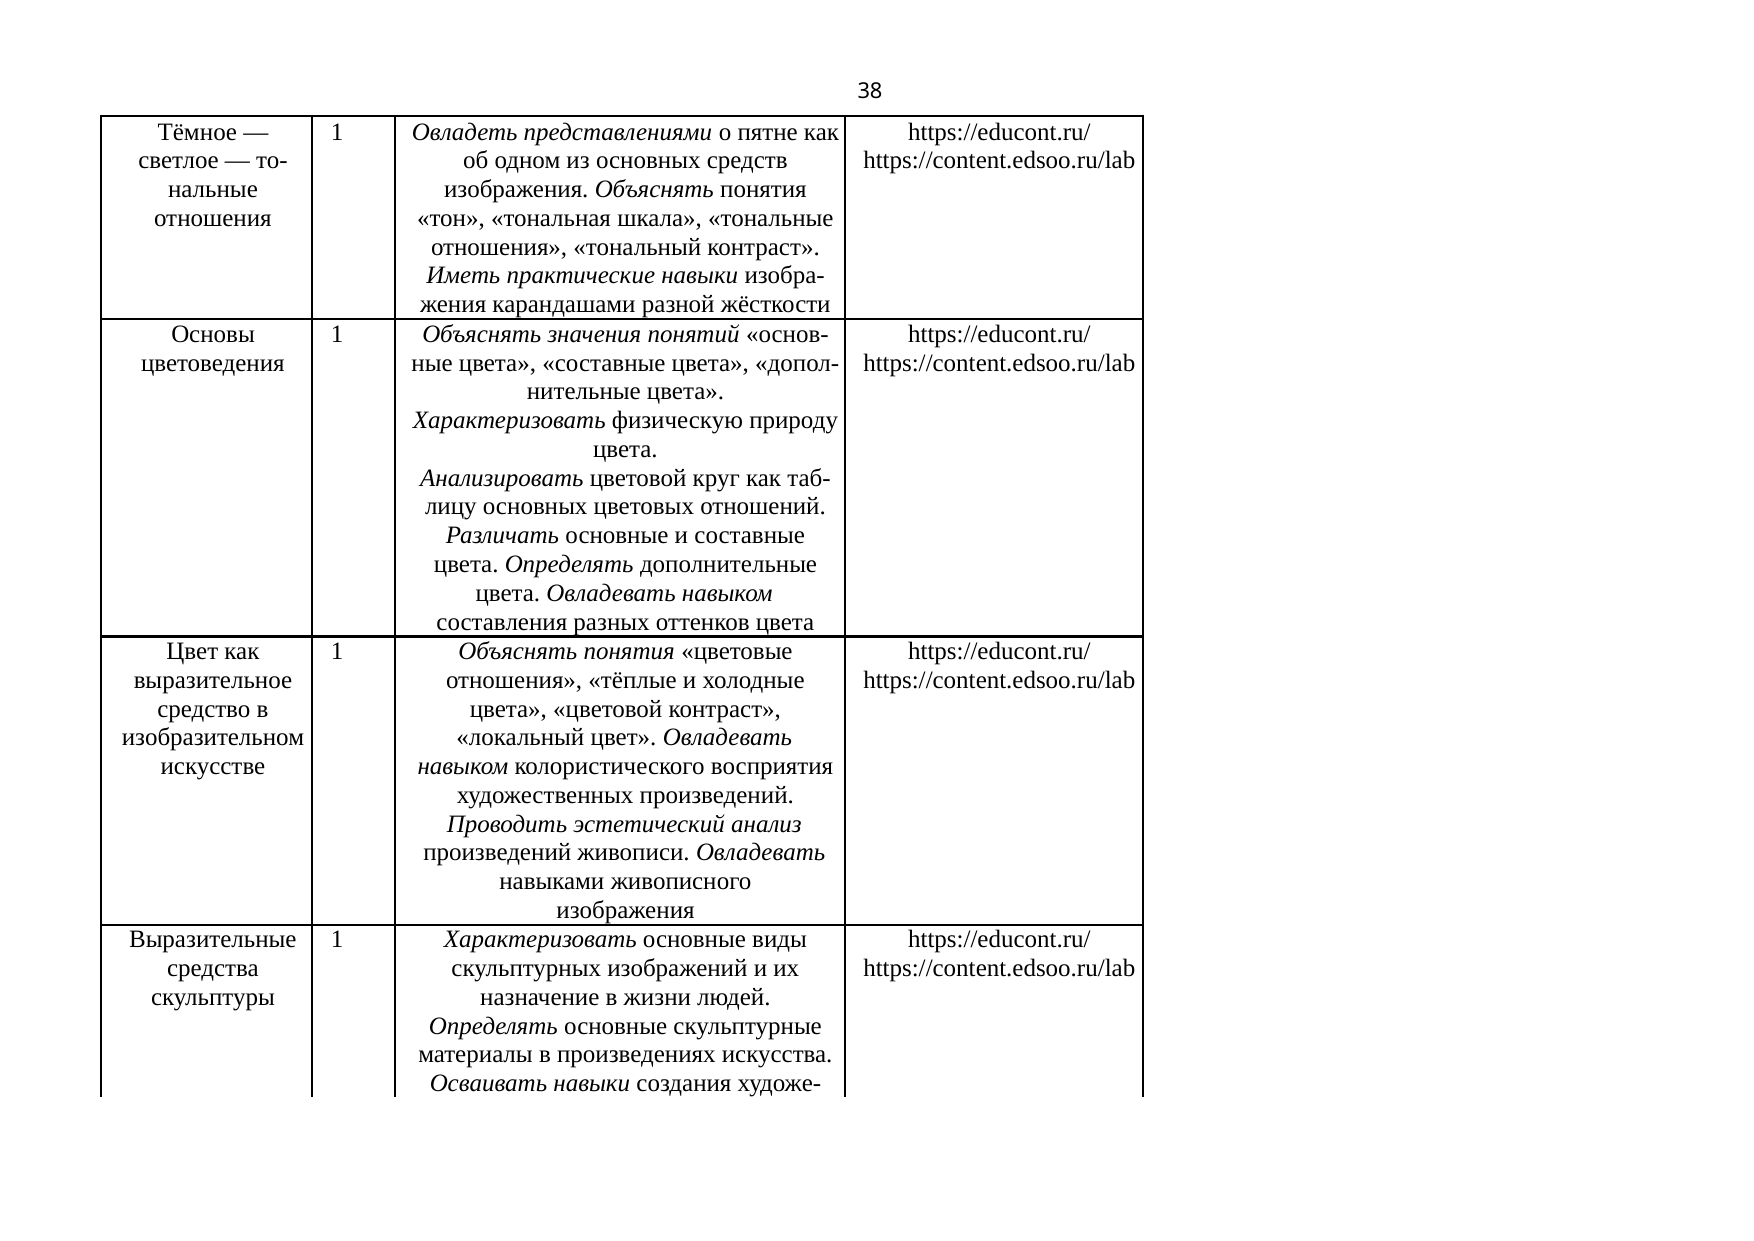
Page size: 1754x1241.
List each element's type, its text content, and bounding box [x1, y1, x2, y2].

table_cell цвета», «цветовой контраст», [396, 694, 844, 722]
table_cell [846, 232, 1142, 260]
table_cell [313, 694, 394, 722]
table_cell [313, 895, 394, 924]
table_cell https://educont.ru/ [846, 638, 1142, 665]
table_cell [102, 866, 311, 895]
table_cell нальные [102, 174, 311, 203]
table_cell материалы в произведениях искусства. [396, 1040, 844, 1068]
table_cell изобразительном [102, 723, 311, 751]
table_cell 1 [313, 926, 394, 953]
table_cell [102, 809, 311, 837]
table_cell «локальный цвет». Овладевать [396, 723, 844, 751]
table_cell [102, 289, 311, 318]
table_cell Объяснять значения понятий «основ- [396, 320, 844, 348]
table_cell [846, 694, 1142, 722]
table_cell жения карандашами разной жёсткости [396, 289, 844, 318]
table_cell https://content.edsoo.ru/lab [846, 145, 1142, 174]
table_cell [313, 348, 394, 376]
table_cell [313, 606, 394, 635]
table_cell Определять основные скульптурные [396, 1011, 844, 1039]
table_cell Цвет как [102, 638, 311, 665]
table_cell 1 [313, 638, 394, 665]
table_cell Основы [102, 320, 311, 348]
table_cell [846, 549, 1142, 578]
table_cell изображения [396, 895, 844, 924]
table_cell Различать основные и составные [396, 520, 844, 549]
table_cell [313, 866, 394, 895]
table_cell изображения. Объяснять понятия [396, 174, 844, 203]
table_cell [846, 723, 1142, 751]
table_cell [846, 751, 1142, 780]
table_cell цвета. Овладевать навыком [396, 578, 844, 606]
table_cell нительные цвета». [396, 376, 844, 405]
table_cell скульптурных изображений и их [396, 953, 844, 982]
table_cell [313, 578, 394, 606]
table_cell отношения», «тональный контраст». [396, 232, 844, 260]
table_cell https://educont.ru/ [846, 320, 1142, 348]
table_cell выразительное [102, 665, 311, 694]
table_cell Характеризовать физическую природу [396, 405, 844, 434]
table_cell [313, 491, 394, 520]
table_cell [313, 174, 394, 203]
table_cell [313, 751, 394, 780]
table_cell [313, 1040, 394, 1068]
table_cell [846, 1011, 1142, 1039]
table_cell [846, 376, 1142, 405]
table_cell цвета. [396, 434, 844, 463]
table_cell [846, 1068, 1142, 1097]
table_cell [846, 434, 1142, 463]
table_cell https://content.edsoo.ru/lab [846, 348, 1142, 376]
table_cell [313, 232, 394, 260]
table_cell [846, 520, 1142, 549]
table_cell [846, 606, 1142, 635]
table_cell [846, 982, 1142, 1011]
table_cell [313, 145, 394, 174]
table_cell Проводить эстетический анализ [396, 809, 844, 837]
table_cell навыками живописного [396, 866, 844, 895]
table_cell [313, 665, 394, 694]
table_cell [846, 491, 1142, 520]
table_cell [313, 953, 394, 982]
table_header 1 [313, 117, 394, 145]
table_cell [313, 1068, 394, 1097]
table_cell [846, 578, 1142, 606]
table_cell [102, 549, 311, 578]
table_cell [313, 203, 394, 232]
table_cell отношения [102, 203, 311, 232]
table_cell [846, 780, 1142, 809]
table_cell [102, 606, 311, 635]
table_cell https://educont.ru/ [846, 926, 1142, 953]
table_cell [102, 520, 311, 549]
table_cell [846, 1040, 1142, 1068]
table_cell [313, 289, 394, 318]
table_header Овладеть представлениями о пятне как [396, 117, 844, 145]
table_cell Осваивать навыки создания художе- [396, 1068, 844, 1097]
table_cell [846, 289, 1142, 318]
table_cell скульптуры [102, 982, 311, 1011]
table_cell [102, 491, 311, 520]
table_cell [102, 232, 311, 260]
table_cell [102, 434, 311, 463]
table_cell [102, 260, 311, 289]
table_cell Иметь практические навыки изобра- [396, 260, 844, 289]
table_cell [313, 405, 394, 434]
table_cell [846, 895, 1142, 924]
table_cell цветоведения [102, 348, 311, 376]
table_cell [102, 463, 311, 491]
table_cell [102, 838, 311, 866]
table_cell [313, 434, 394, 463]
table_cell 1 [313, 320, 394, 348]
table_cell средство в [102, 694, 311, 722]
table_cell навыком колористического восприятия [396, 751, 844, 780]
table_header Тёмное — [102, 117, 311, 145]
table_cell [846, 866, 1142, 895]
table_cell [313, 520, 394, 549]
table_cell [846, 463, 1142, 491]
table_cell [846, 203, 1142, 232]
table_cell [313, 463, 394, 491]
table_cell отношения», «тёплые и холодные [396, 665, 844, 694]
table_cell [102, 405, 311, 434]
table_cell [313, 723, 394, 751]
table_cell https://content.edsoo.ru/lab [846, 953, 1142, 982]
table_cell [102, 895, 311, 924]
table_cell назначение в жизни людей. [396, 982, 844, 1011]
table_cell искусстве [102, 751, 311, 780]
table_cell средства [102, 953, 311, 982]
table_cell [313, 780, 394, 809]
table_cell [846, 174, 1142, 203]
table_cell [846, 838, 1142, 866]
table_cell Объяснять понятия «цветовые [396, 638, 844, 665]
table_cell [313, 376, 394, 405]
table_cell ные цвета», «составные цвета», «допол- [396, 348, 844, 376]
table_cell [846, 809, 1142, 837]
table_cell художественных произведений. [396, 780, 844, 809]
table_cell светлое — то- [102, 145, 311, 174]
table_cell [102, 1040, 311, 1068]
table_cell [313, 982, 394, 1011]
table_cell [102, 1011, 311, 1039]
table_cell Характеризовать основные виды [396, 926, 844, 953]
table_cell «тон», «тональная шкала», «тональные [396, 203, 844, 232]
table_cell https://content.edsoo.ru/lab [846, 665, 1142, 694]
table_cell [102, 780, 311, 809]
table_cell [102, 578, 311, 606]
table_cell [846, 260, 1142, 289]
table_cell лицу основных цветовых отношений. [396, 491, 844, 520]
table_cell Анализировать цветовой круг как таб- [396, 463, 844, 491]
table_cell [313, 838, 394, 866]
table_cell [313, 1011, 394, 1039]
table_cell [846, 405, 1142, 434]
table_cell [313, 549, 394, 578]
table_header https://educont.ru/ [846, 117, 1142, 145]
table_cell [313, 260, 394, 289]
table_cell цвета. Определять дополнительные [396, 549, 844, 578]
table_cell [102, 1068, 311, 1097]
table_cell составления разных оттенков цвета [396, 606, 844, 635]
table_cell [102, 376, 311, 405]
table_cell [313, 809, 394, 837]
table_cell произведений живописи. Овладевать [396, 838, 844, 866]
table_cell Выразительные [102, 926, 311, 953]
table_cell об одном из основных средств [396, 145, 844, 174]
